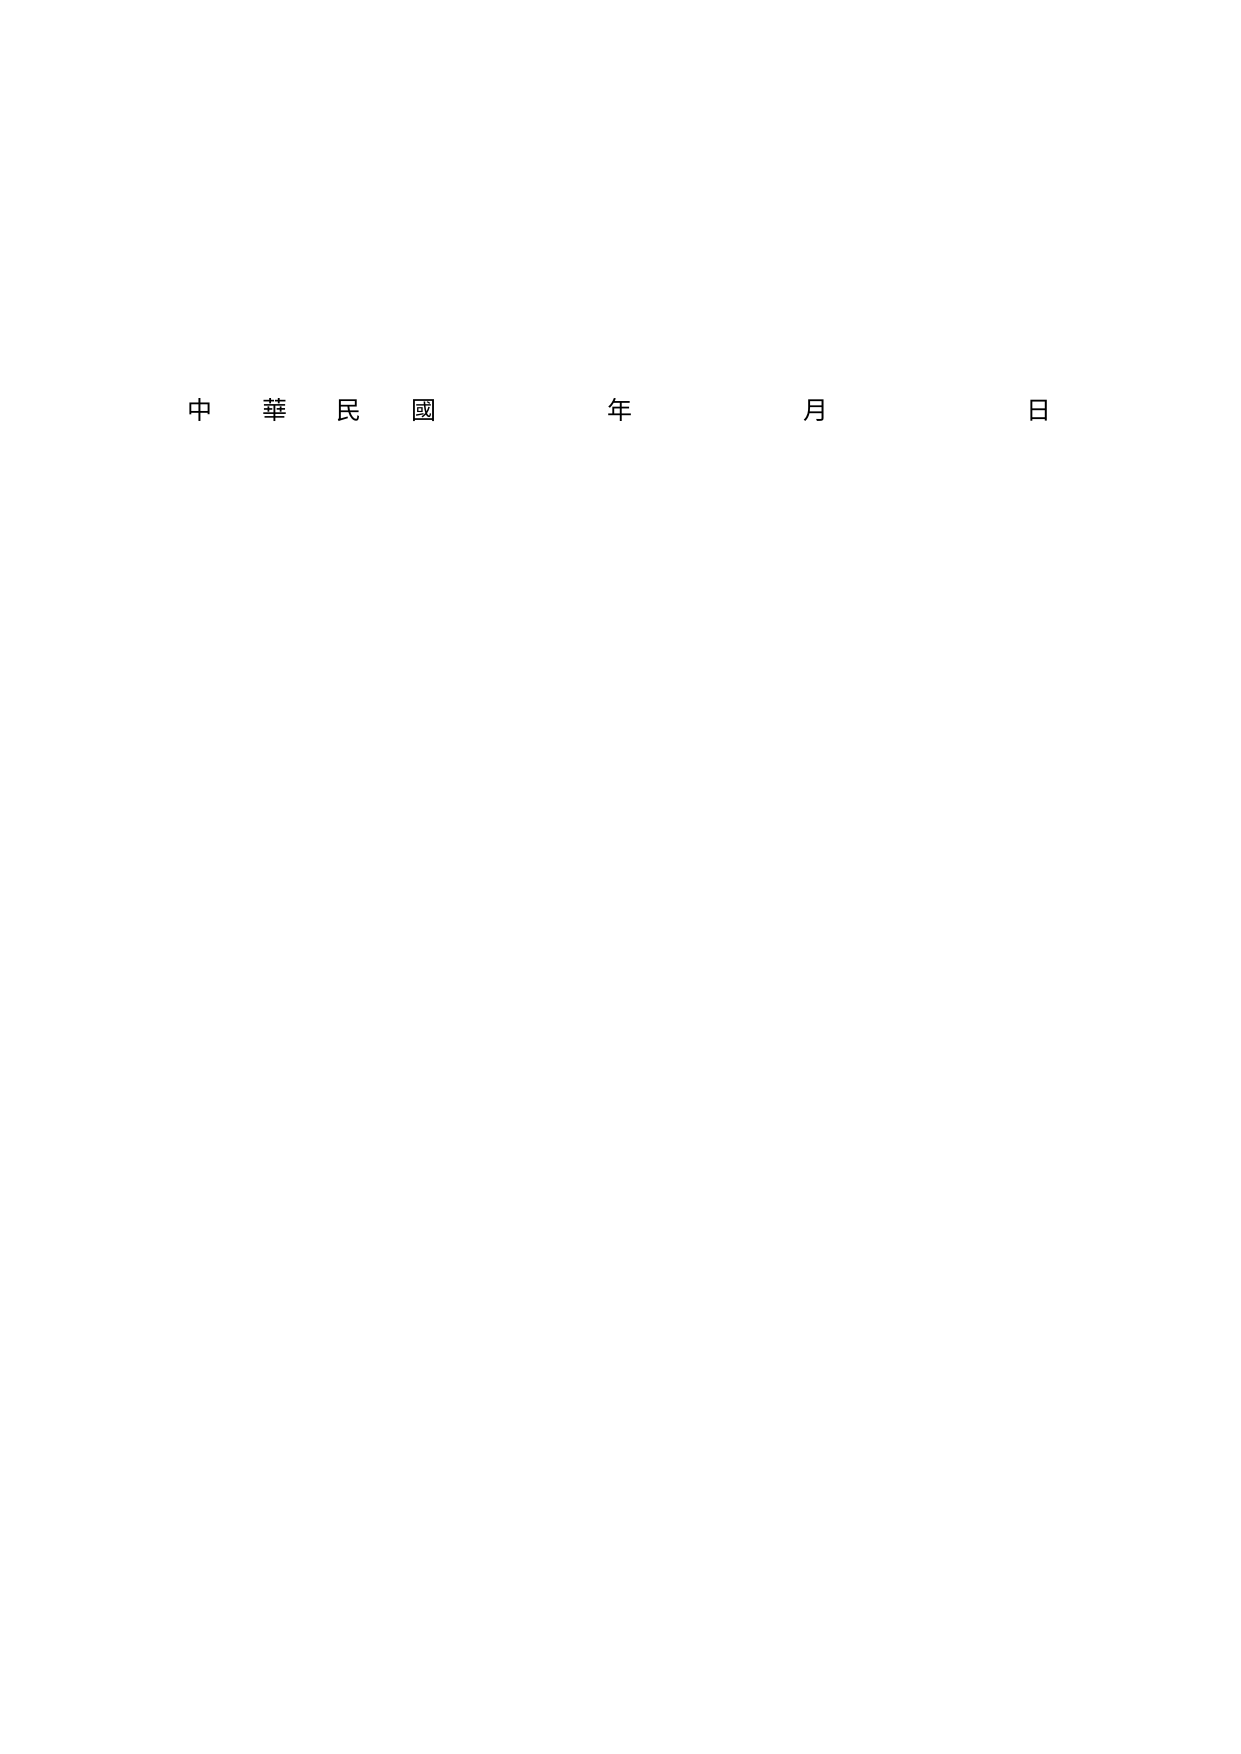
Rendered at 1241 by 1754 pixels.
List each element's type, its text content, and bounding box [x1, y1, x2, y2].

text 中 華 民 國 年 月 日 [187, 389, 1053, 427]
